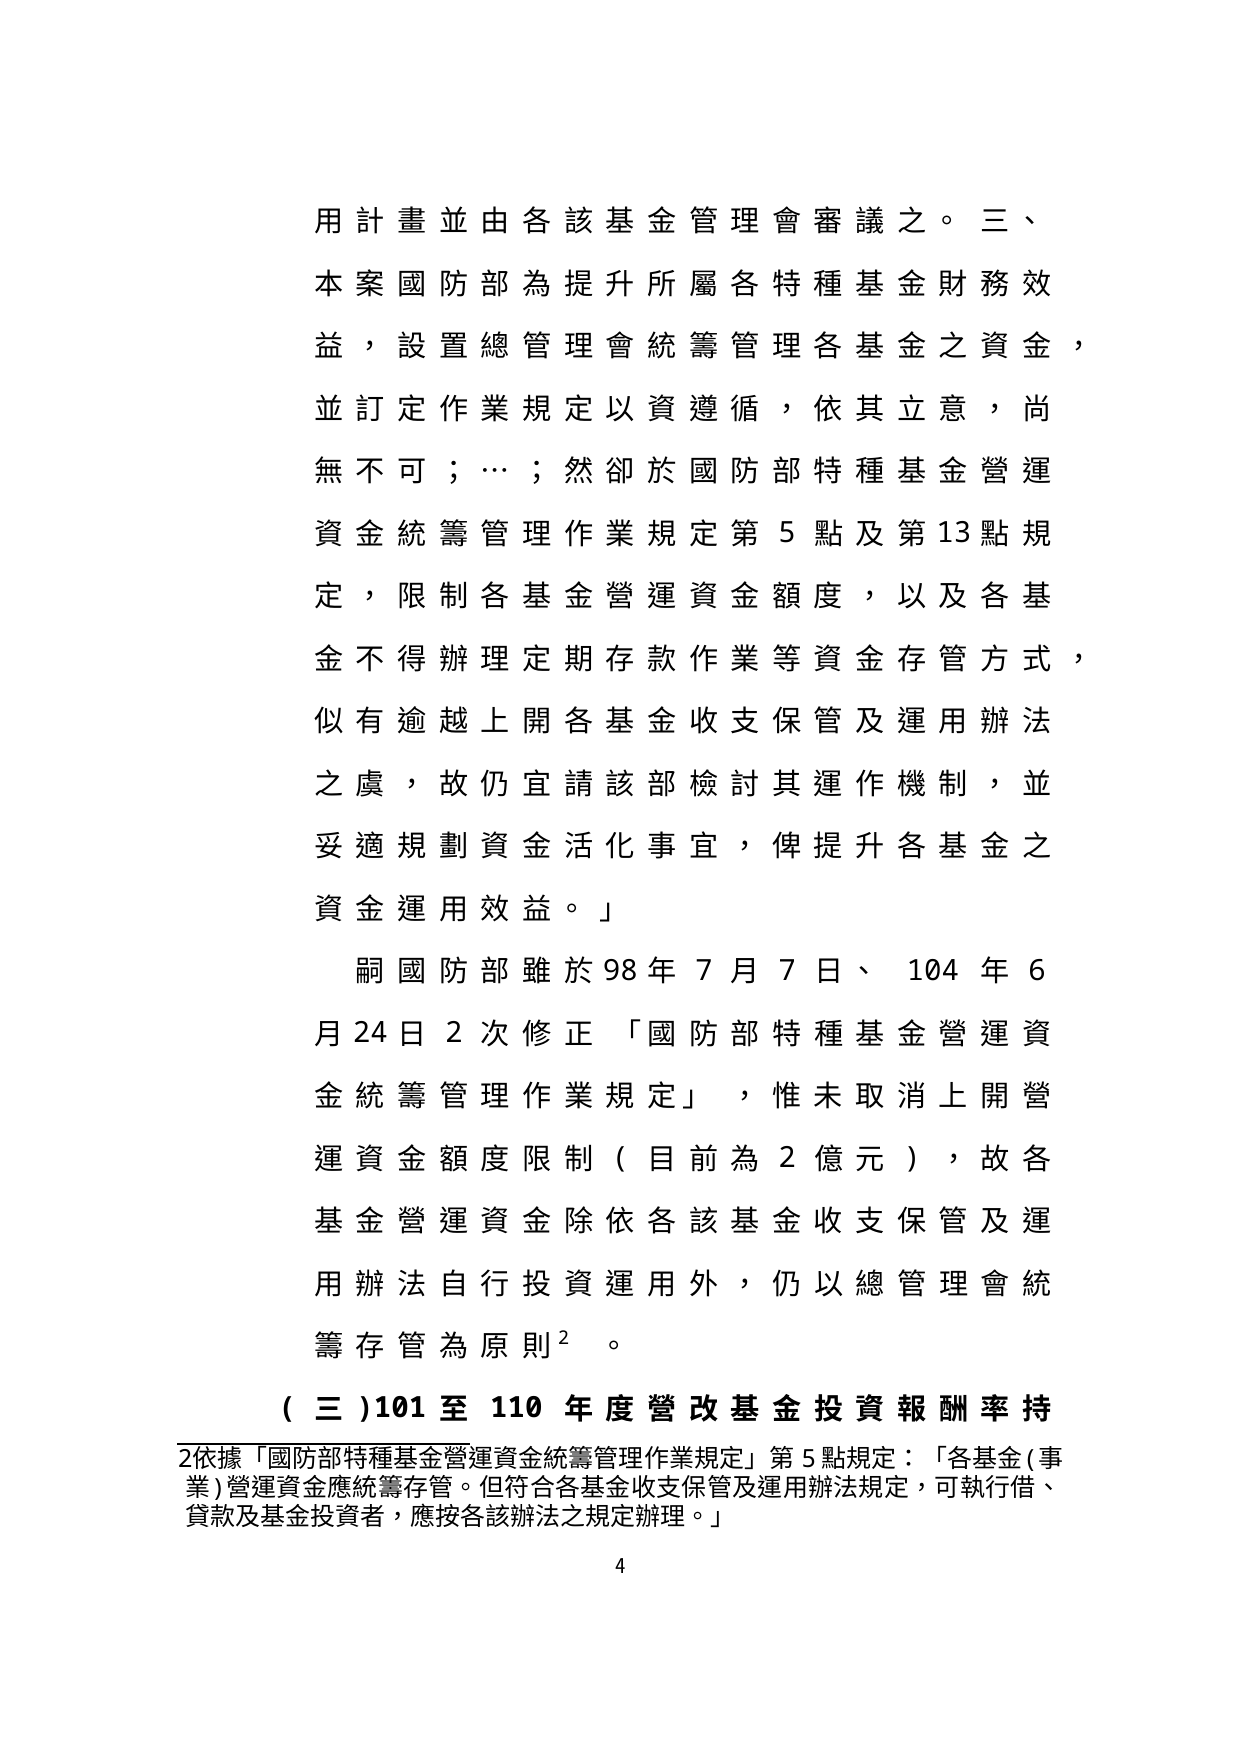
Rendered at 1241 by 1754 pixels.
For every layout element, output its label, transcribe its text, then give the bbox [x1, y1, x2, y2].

text 嗣國防部雖於98年7月7日、104年6月24日2次修正「國防部特種基金營運資金統籌管理作業規定」，惟未取消上開營運資金額度限制(目前為2億元)，故各基金營運資金除依各該基金收支保管及運用辦法自行投資運用外，仍以總管理會統籌存管為原則。 [271, 927, 1058, 1365]
text (三)101至110年度營改基金投資報酬率持 [242, 1365, 1058, 1427]
text 另行政院主計處(主計總處前身)於96年11月2日函復審計部：「…。二、查國防部所屬營改基金…等各該基金收支保管及運用辦法規定，各該基金之保管及運用在兼顧收益性及安全性下，依相關法令規定辦理，並得應業務需要，購買政府公債、國庫券或其他短期票券，其相關保管及運用計畫並由各該基金管理會審議之。三、本案國防部為提升所屬各特種基金財務效益，設置總管理會統籌管理各基金之資金，並訂定作業規定以資遵循，依其立意，尚無不可；…；然卻於國防部特種基金營運資金統籌管理作業規定第5點及第13點規定，限制各基金營運資金額度，以及各基金不得辦理定期存款作業等資金存管方式，似有逾越上開各基金收支保管及運用辦法之虞，故仍宜請該部檢討其運作機制，並妥適規劃資金活化事宜，俾提升各基金之資金運用效益。」 [271, 177, 1058, 927]
text 依據「國防部特種基金營運資金統籌管理作業規定」第5點規定：「各基金(事業)營運資金應統籌存管。但符合各基金收支保管及運用辦法規定，可執行借、貸款及基金投資者，應按各該辦法之規定辦理。」 [177, 1444, 1063, 1532]
